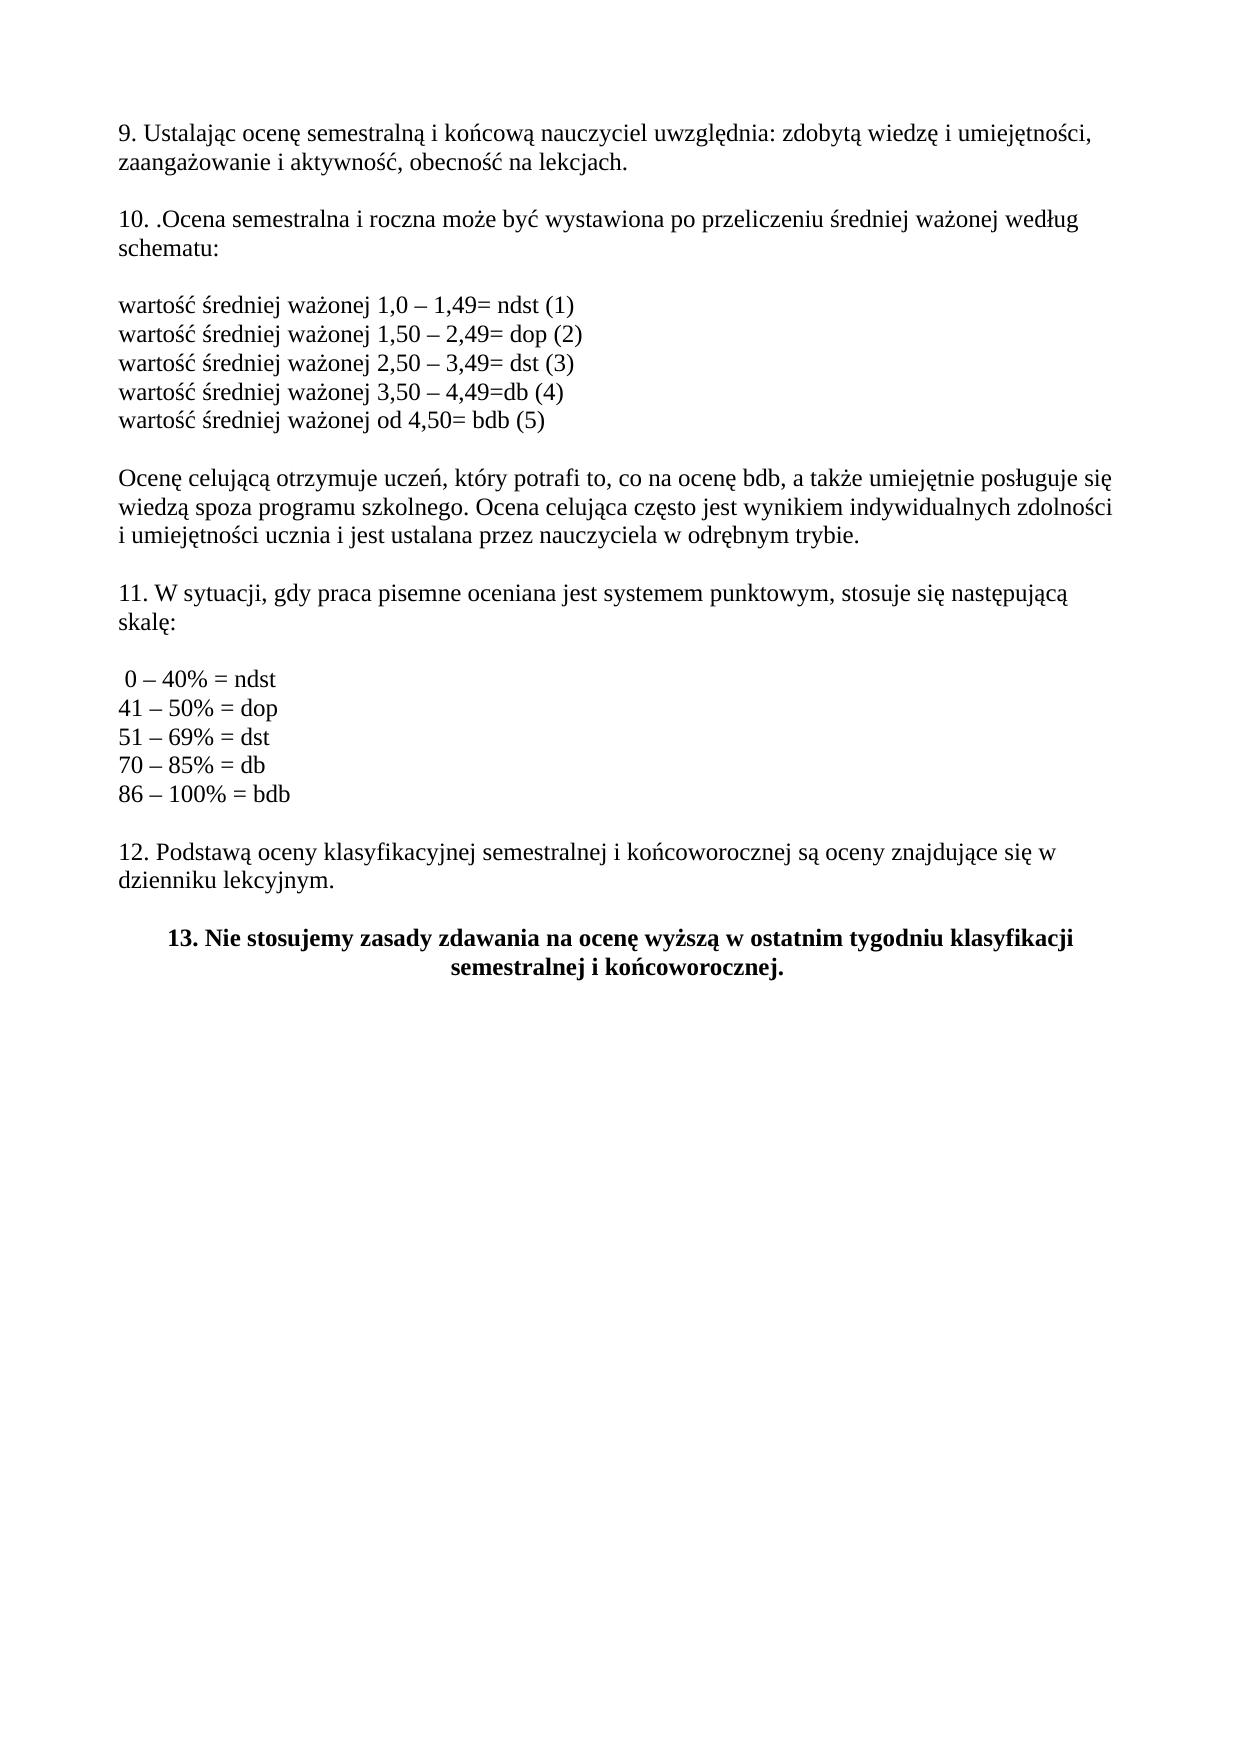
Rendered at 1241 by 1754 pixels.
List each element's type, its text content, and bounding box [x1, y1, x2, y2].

text wartość średniej ważonej 1,0 – 1,49= ndst (1) [118, 291, 1123, 319]
text Ocenę celującą otrzymuje uczeń, który potrafi to, co na ocenę bdb, a także umiejętnie posługuje się wiedzą spoza programu szkolnego. Ocena celująca często jest wynikiem indywidualnych zdolności i umiejętności ucznia i jest ustalana przez nauczyciela w odrębnym trybie. [118, 463, 1123, 549]
text 51 – 69% = dst [118, 722, 1123, 751]
text wartość średniej ważonej od 4,50= bdb (5) [118, 406, 1123, 434]
text 11. W sytuacji, gdy praca pisemne oceniana jest systemem punktowym, stosuje się następującą skalę: [118, 578, 1123, 636]
text 10. .Ocena semestralna i roczna może być wystawiona po przeliczeniu średniej ważonej według schematu: [118, 204, 1123, 262]
text 9. Ustalając ocenę semestralną i końcową nauczyciel uwzględnia: zdobytą wiedzę i umiejętności, zaangażowanie i aktywność, obecność na lekcjach. [118, 118, 1123, 176]
text wartość średniej ważonej 1,50 – 2,49= dop (2) [118, 319, 1123, 348]
text 86 – 100% = bdb [118, 779, 1123, 808]
text 41 – 50% = dop [118, 693, 1123, 722]
text 13. Nie stosujemy zasady zdawania na ocenę wyższą w ostatnim tygodniu klasyfikacji semestralnej i końcoworocznej. [118, 923, 1123, 981]
text 0 – 40% = ndst [118, 664, 1123, 693]
text wartość średniej ważonej 2,50 – 3,49= dst (3) [118, 348, 1123, 377]
text 70 – 85% = db [118, 751, 1123, 779]
text wartość średniej ważonej 3,50 – 4,49=db (4) [118, 377, 1123, 406]
text 12. Podstawą oceny klasyfikacyjnej semestralnej i końcoworocznej są oceny znajdujące się w dzienniku lekcyjnym. [118, 837, 1123, 894]
